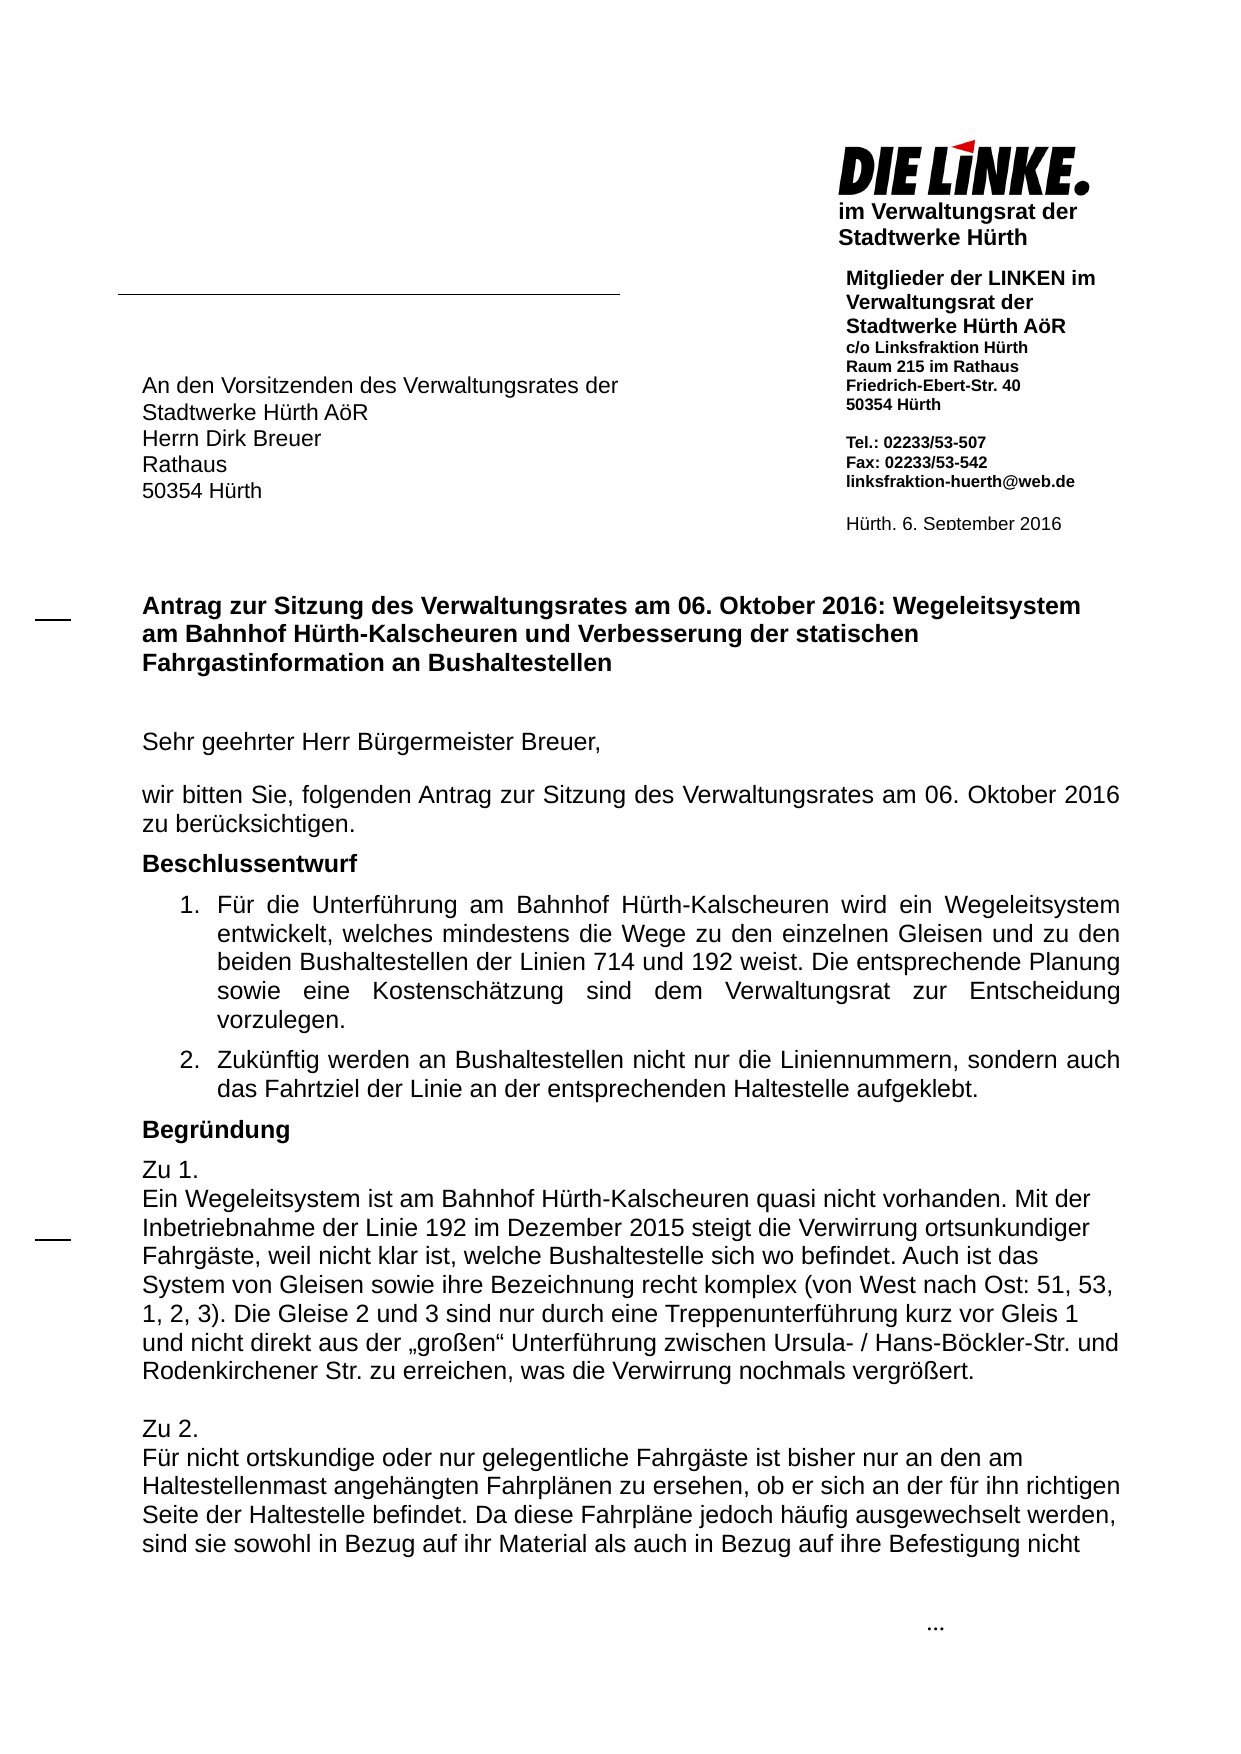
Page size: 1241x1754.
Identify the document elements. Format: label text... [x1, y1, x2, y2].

text Herrn Dirk Breuer [142, 425, 620, 451]
text Zu 2. [142, 1414, 1122, 1443]
text Beschlussentwurf [142, 849, 1122, 878]
text Für nicht ortskundige oder nur gelegentliche Fahrgäste ist bisher nur an den am Haltestellenmast angehängten Fahrplänen zu ersehen, ob er sich an der für ihn richtigen Seite der Haltestelle befindet. Da diese Fahrpläne jedoch häufig ausgewechselt werden, sind sie sowohl in Bezug auf ihr Material als auch in Bezug auf ihre Befestigung nicht [142, 1443, 1122, 1558]
text 50354 Hürth [142, 477, 620, 503]
text Ein Wegeleitsystem ist am Bahnhof Hürth-Kalscheuren quasi nicht vorhanden. Mit der Inbetriebnahme der Linie 192 im Dezember 2015 steigt die Verwirrung ortsunkundiger Fahrgäste, weil nicht klar ist, welche Bushaltestelle sich wo befindet. Auch ist das System von Gleisen sowie ihre Bezeichnung recht komplex (von West nach Ost: 51, 53, 1, 2, 3). Die Gleise 2 und 3 sind nur durch eine Treppenunterführung kurz vor Gleis 1 und nicht direkt aus der „großen“ Unterführung zwischen Ursula- / Hans-Böckler-Str. und Rodenkirchener Str. zu erreichen, was die Verwirrung nochmals vergrößert. [142, 1184, 1122, 1385]
list Zukünftig werden an Bushaltestellen nicht nur die Liniennummern, sondern auch das Fahrtziel der Linie an der entsprechenden Haltestelle aufgeklebt. [179, 1045, 1122, 1103]
text Rathaus [142, 451, 620, 477]
text An den Vorsitzenden des Verwaltungsrates der Stadtwerke Hürth AöR [142, 372, 620, 425]
picture [820, 130, 1105, 213]
text Mitglieder der LINKEN im Verwaltungsrat der Stadtwerke Hürth AöR [846, 266, 1105, 337]
text Begründung [142, 1114, 1122, 1143]
text c/o Linksfraktion Hürth [846, 337, 1105, 357]
text Raum 215 im Rathaus [846, 357, 1105, 376]
text Fax: 02233/53-542 [846, 452, 1105, 472]
text Zu 1. [142, 1155, 1122, 1184]
text 50354 Hürth [846, 395, 1105, 414]
text Hürth, 6. September 2016 [846, 512, 1105, 530]
text Sehr geehrter Herr Bürgermeister Breuer, [142, 726, 1122, 755]
text Friedrich-Ebert-Str. 40 [846, 376, 1105, 395]
text im Verwaltungsrat der Stadtwerke Hürth [838, 198, 1104, 246]
text linksfraktion-huerth@web.de [846, 472, 1105, 491]
text Tel.: 02233/53-507 [846, 433, 1105, 452]
text wir bitten Sie, folgenden Antrag zur Sitzung des Verwaltungsrates am 06. Oktober 2016 zu berücksichtigen. [142, 780, 1122, 837]
text Antrag zur Sitzung des Verwaltungsrates am 06. Oktober 2016: Wegeleitsystem am Bahnhof Hürth-Kalscheuren und Verbesserung der statischen Fahrgastinformation an Bushaltestellen [142, 266, 1122, 677]
list Für die Unterführung am Bahnhof Hürth-Kalscheuren wird ein Wegeleitsystem entwickelt, welches mindestens die Wege zu den einzelnen Gleisen und zu den beiden Bushaltestellen der Linien 714 und 192 weist. Die entsprechende Planung sowie eine Kostenschätzung sind dem Verwaltungsrat zur Entscheidung vorzulegen. [179, 890, 1122, 1033]
